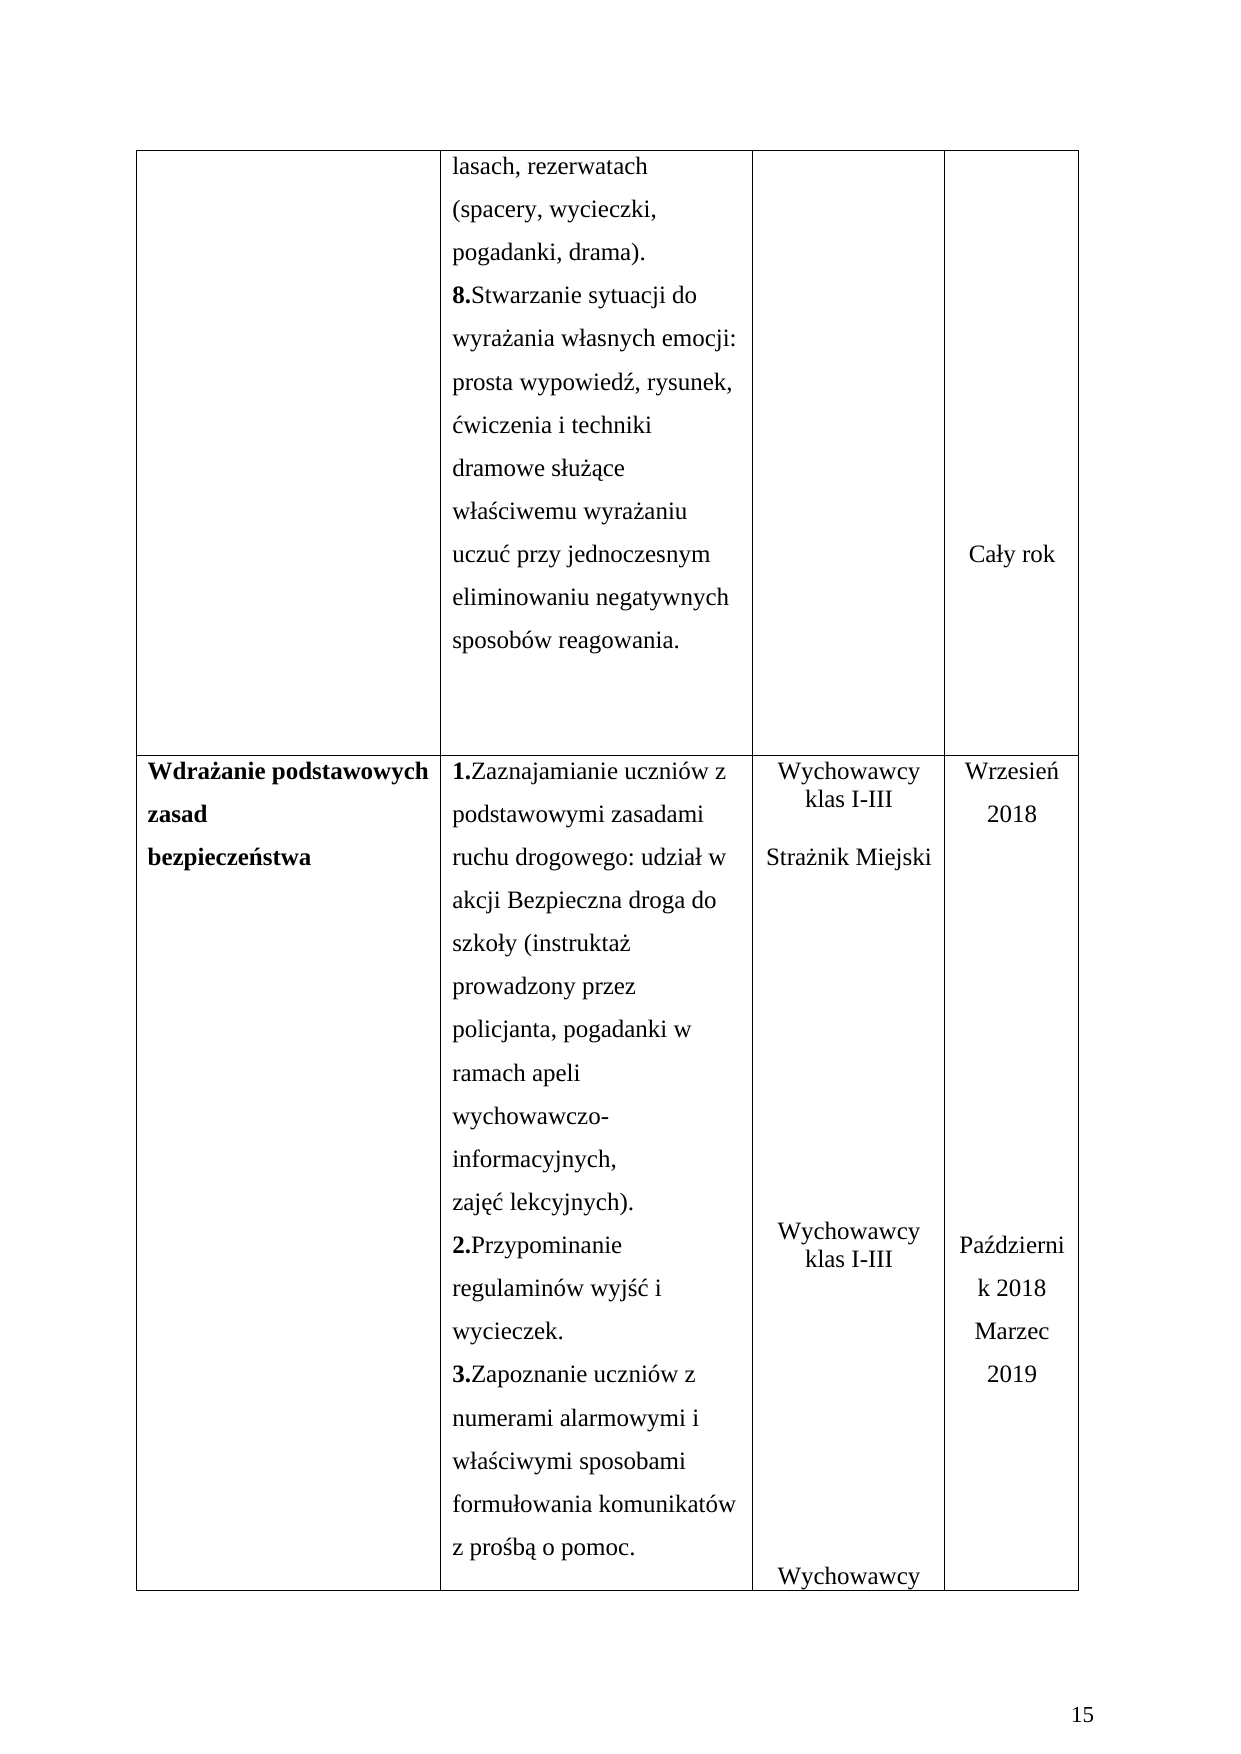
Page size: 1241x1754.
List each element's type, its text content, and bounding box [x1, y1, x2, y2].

table_cell 1.Zaznajamianie uczniów z podstawowymi zasadami ruchu drogowego: udział w akcji Bezpieczna droga do szkoły (instruktaż prowadzony przez policjanta, pogadanki w ramach apeli wychowawczo-informacyjnych, zajęć lekcyjnych). 2.Przypominanie regulaminów wyjść i wycieczek. 3.Zapoznanie uczniów z numerami alarmowymi i właściwymi sposobami formułowania komunikatów z prośbą o pomoc. [441, 756, 752, 1589]
table_cell Cały rok [945, 151, 1078, 755]
table_cell [753, 151, 944, 755]
table_cell Wychowawcy klas I-III Strażnik Miejski Wychowawcy klas I-III Wychowawcy [753, 756, 944, 1589]
table_cell lasach, rezerwatach (spacery, wycieczki, pogadanki, drama). 8.Stwarzanie sytuacji do wyrażania własnych emocji: prosta wypowiedź, rysunek, ćwiczenia i techniki dramowe służące właściwemu wyrażaniu uczuć przy jednoczesnym eliminowaniu negatywnych sposobów reagowania. [441, 151, 752, 755]
table_cell [137, 151, 440, 755]
table_cell Wrzesień 2018 Październik 2018 Marzec 2019 [945, 756, 1078, 1589]
table_cell Wdrażanie podstawowych zasad bezpieczeństwa [137, 756, 440, 1589]
